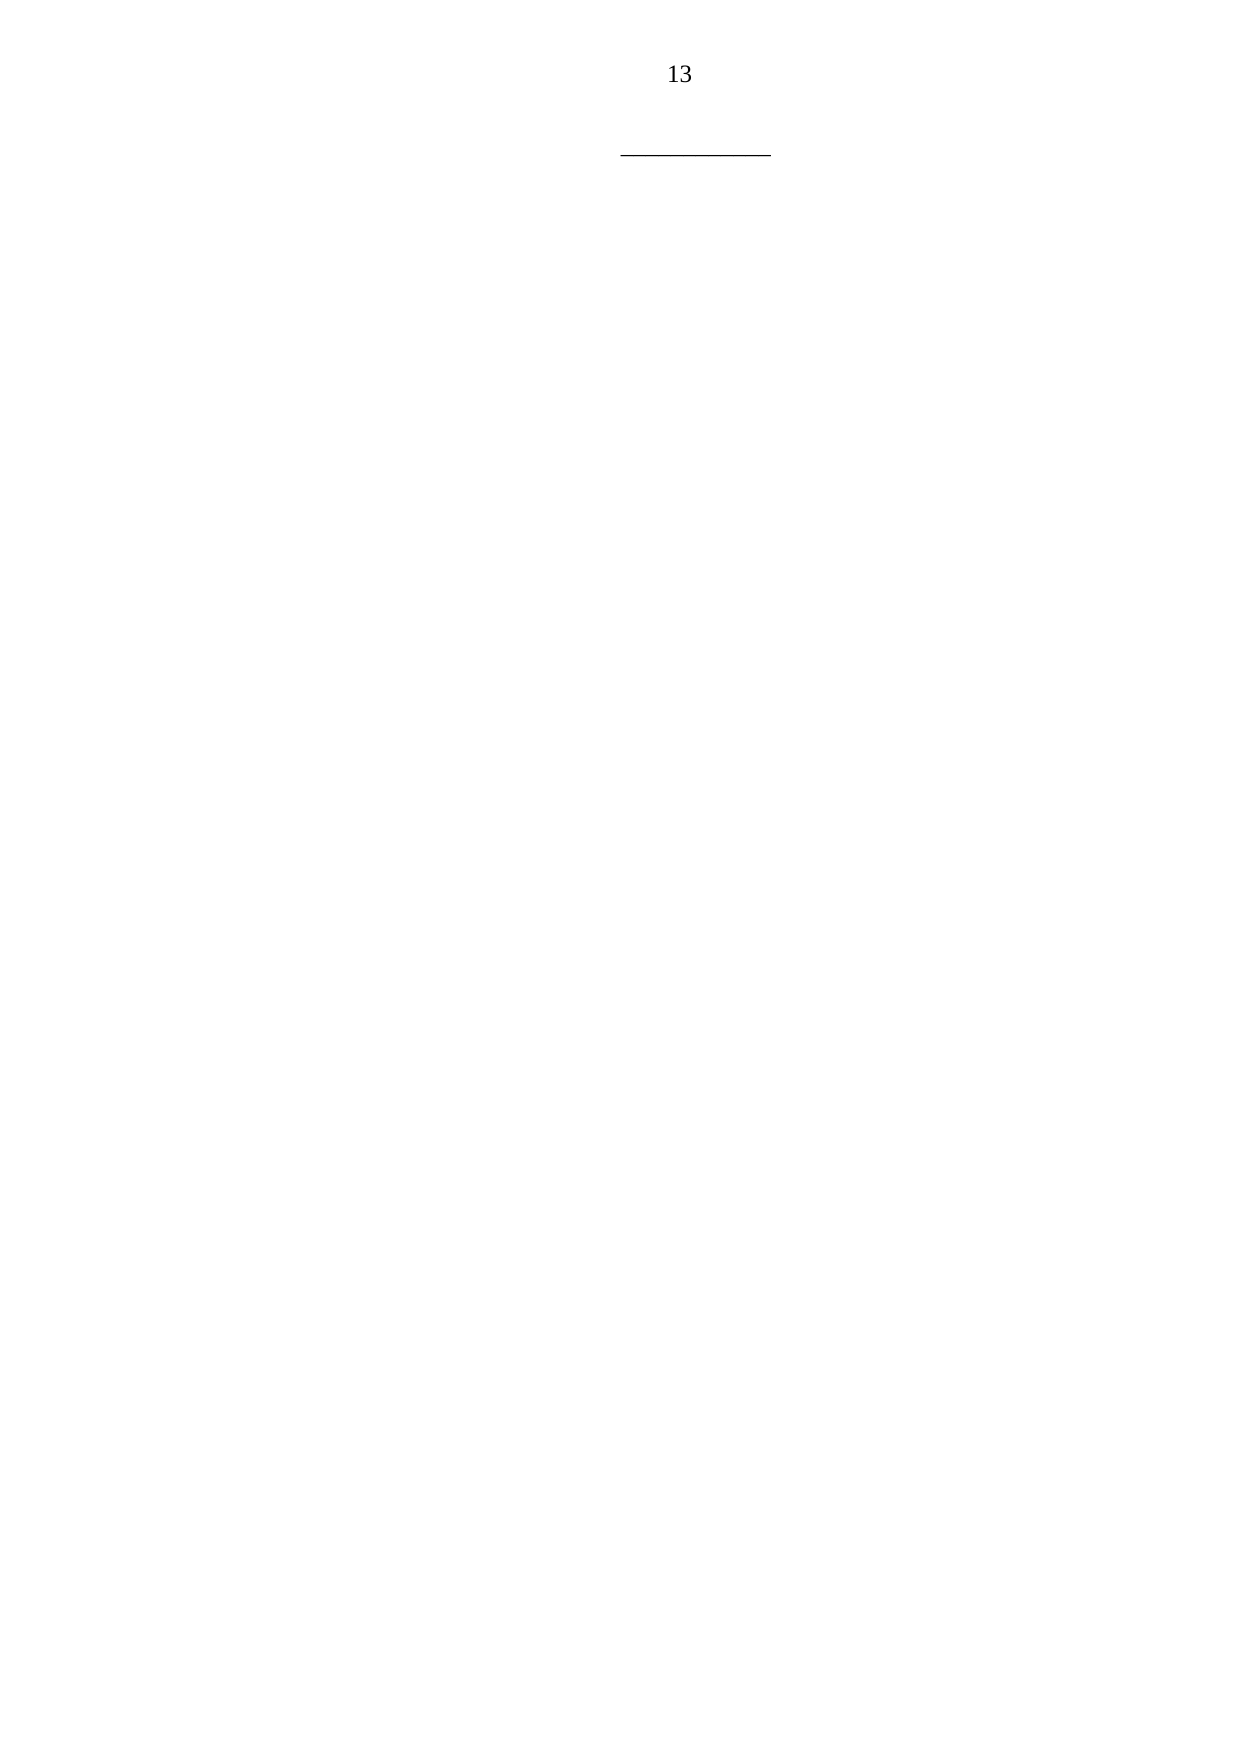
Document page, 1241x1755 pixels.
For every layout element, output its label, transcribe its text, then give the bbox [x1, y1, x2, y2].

text ____________ [177, 130, 1181, 159]
